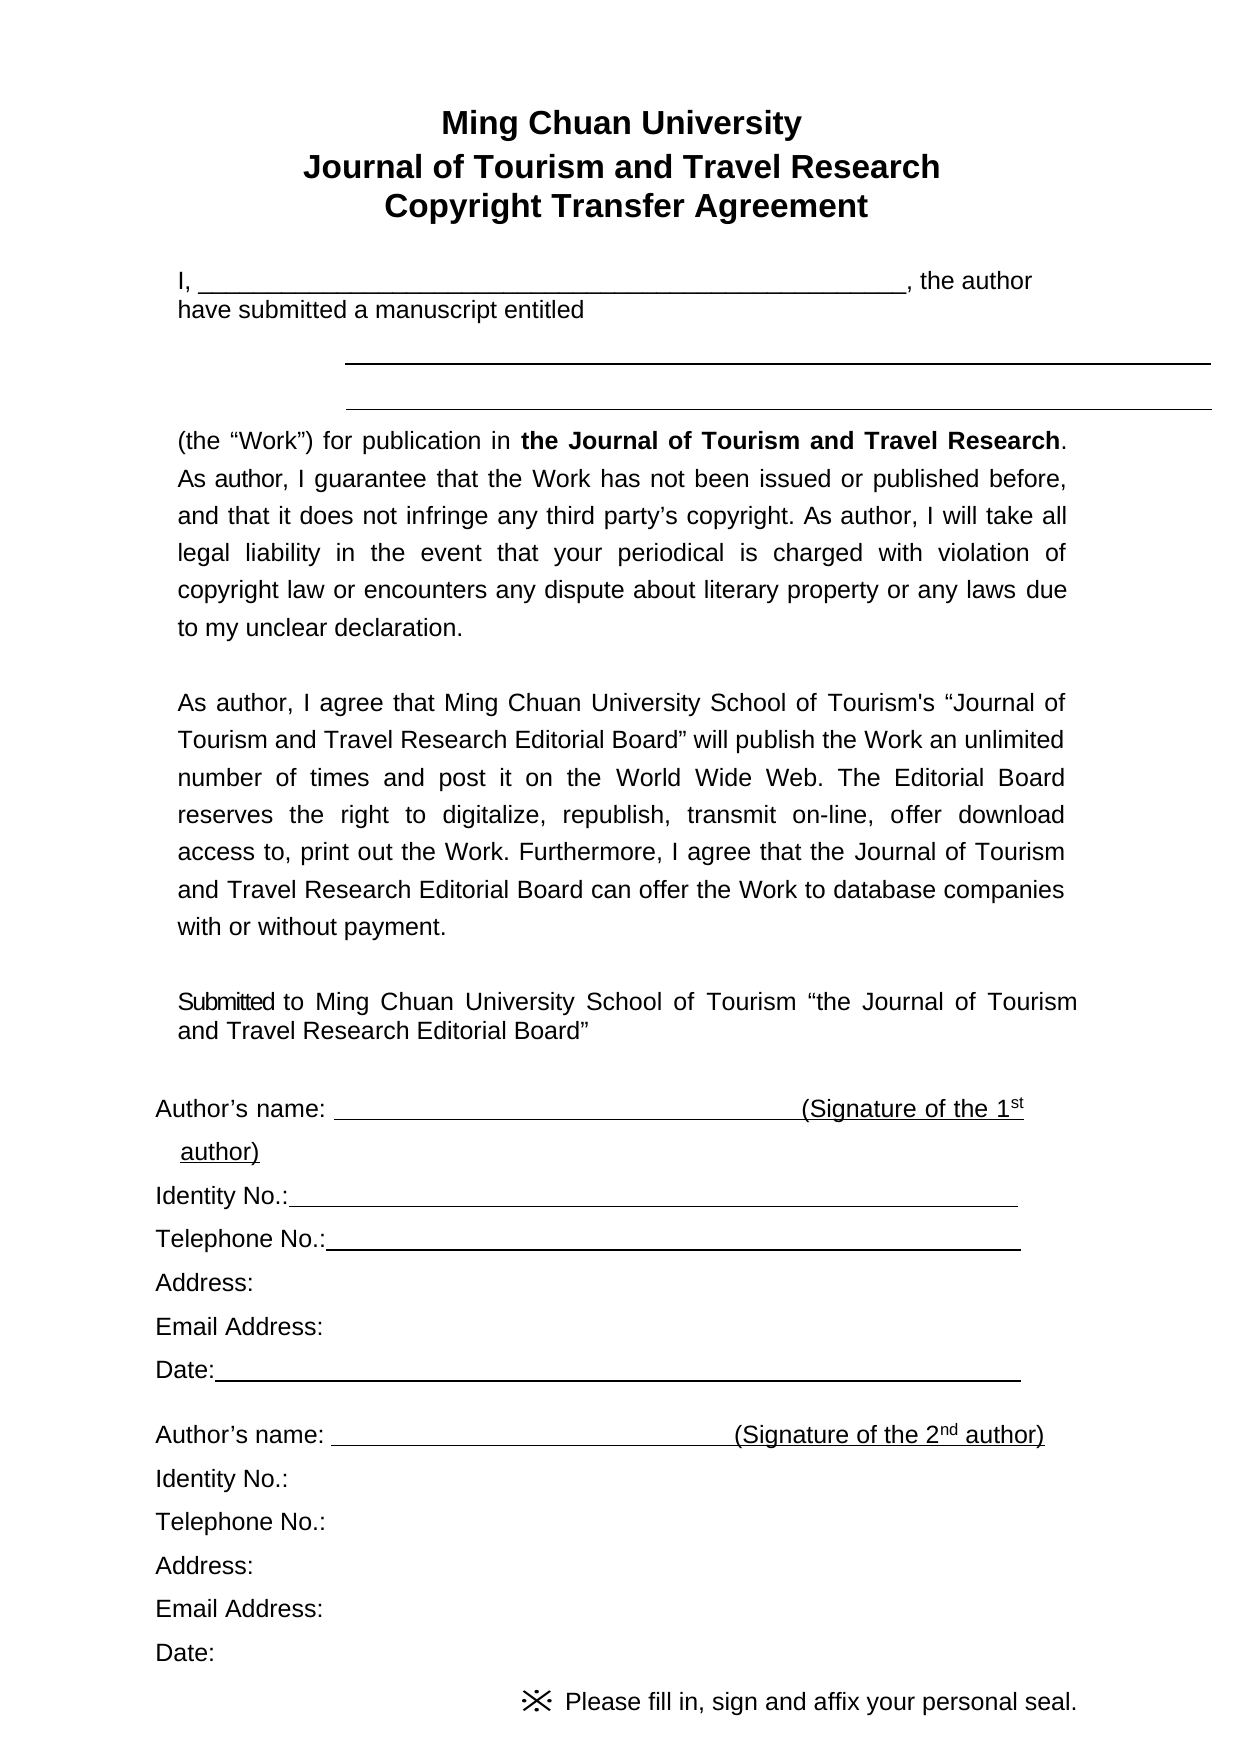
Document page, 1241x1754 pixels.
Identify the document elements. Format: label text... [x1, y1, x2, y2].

text Email Address: [155, 1312, 1024, 1341]
text Telephone No.: [155, 1507, 1024, 1536]
text Date: [155, 1638, 1024, 1667]
text Address: [155, 1268, 1024, 1297]
text (the “Work”) for publication in the Journal of Tourism and Travel Research. As author, I guarantee that the Work has not been issued or published before, and that it does not infringe any third party’s copyright. As author, I will take all legal liability in the event that your periodical is charged with violation of copyright law or encounters any dispute about literary property or any laws due to my unclear declaration. [177, 426, 1067, 642]
text Submitted to Ming Chuan University School of Tourism “the Journal of Tourism and Travel Research Editorial Board” [177, 987, 1078, 1045]
text Email Address: [155, 1594, 1024, 1623]
text As author, I agree that Ming Chuan University School of Tourism's “Journal of Tourism and Travel Research Editorial Board” will publish the Work an unlimited number of times and post it on the World Wide Web. The Editorial Board reserves the right to digitalize, republish, transmit on-line, offer download access to, print out the Work. Furthermore, I agree that the Journal of Tourism and Travel Research Editorial Board can offer the Work to database companies with or without payment. [177, 688, 1065, 941]
text ※ Please fill in, sign and affix your personal seal. [0, 1682, 1078, 1724]
text Journal of Tourism and Travel Research [296, 147, 948, 186]
text Copyright Transfer Agreement [316, 186, 890, 224]
text Identity No.: [155, 1181, 1024, 1209]
text Ming Chuan University [296, 103, 948, 142]
text Address: [155, 1551, 1024, 1579]
text Date: [155, 1355, 1024, 1384]
text I, ___________________________________________________, the author [177, 266, 1078, 295]
text Telephone No.: [155, 1224, 1024, 1253]
text Author’s name: (Signature of the 2nd author) [155, 1420, 1068, 1449]
text have submitted a manuscript entitled [177, 295, 1078, 324]
text Identity No.: [155, 1463, 1024, 1492]
text Author’s name: (Signature of the 1st author) [155, 1093, 1024, 1166]
